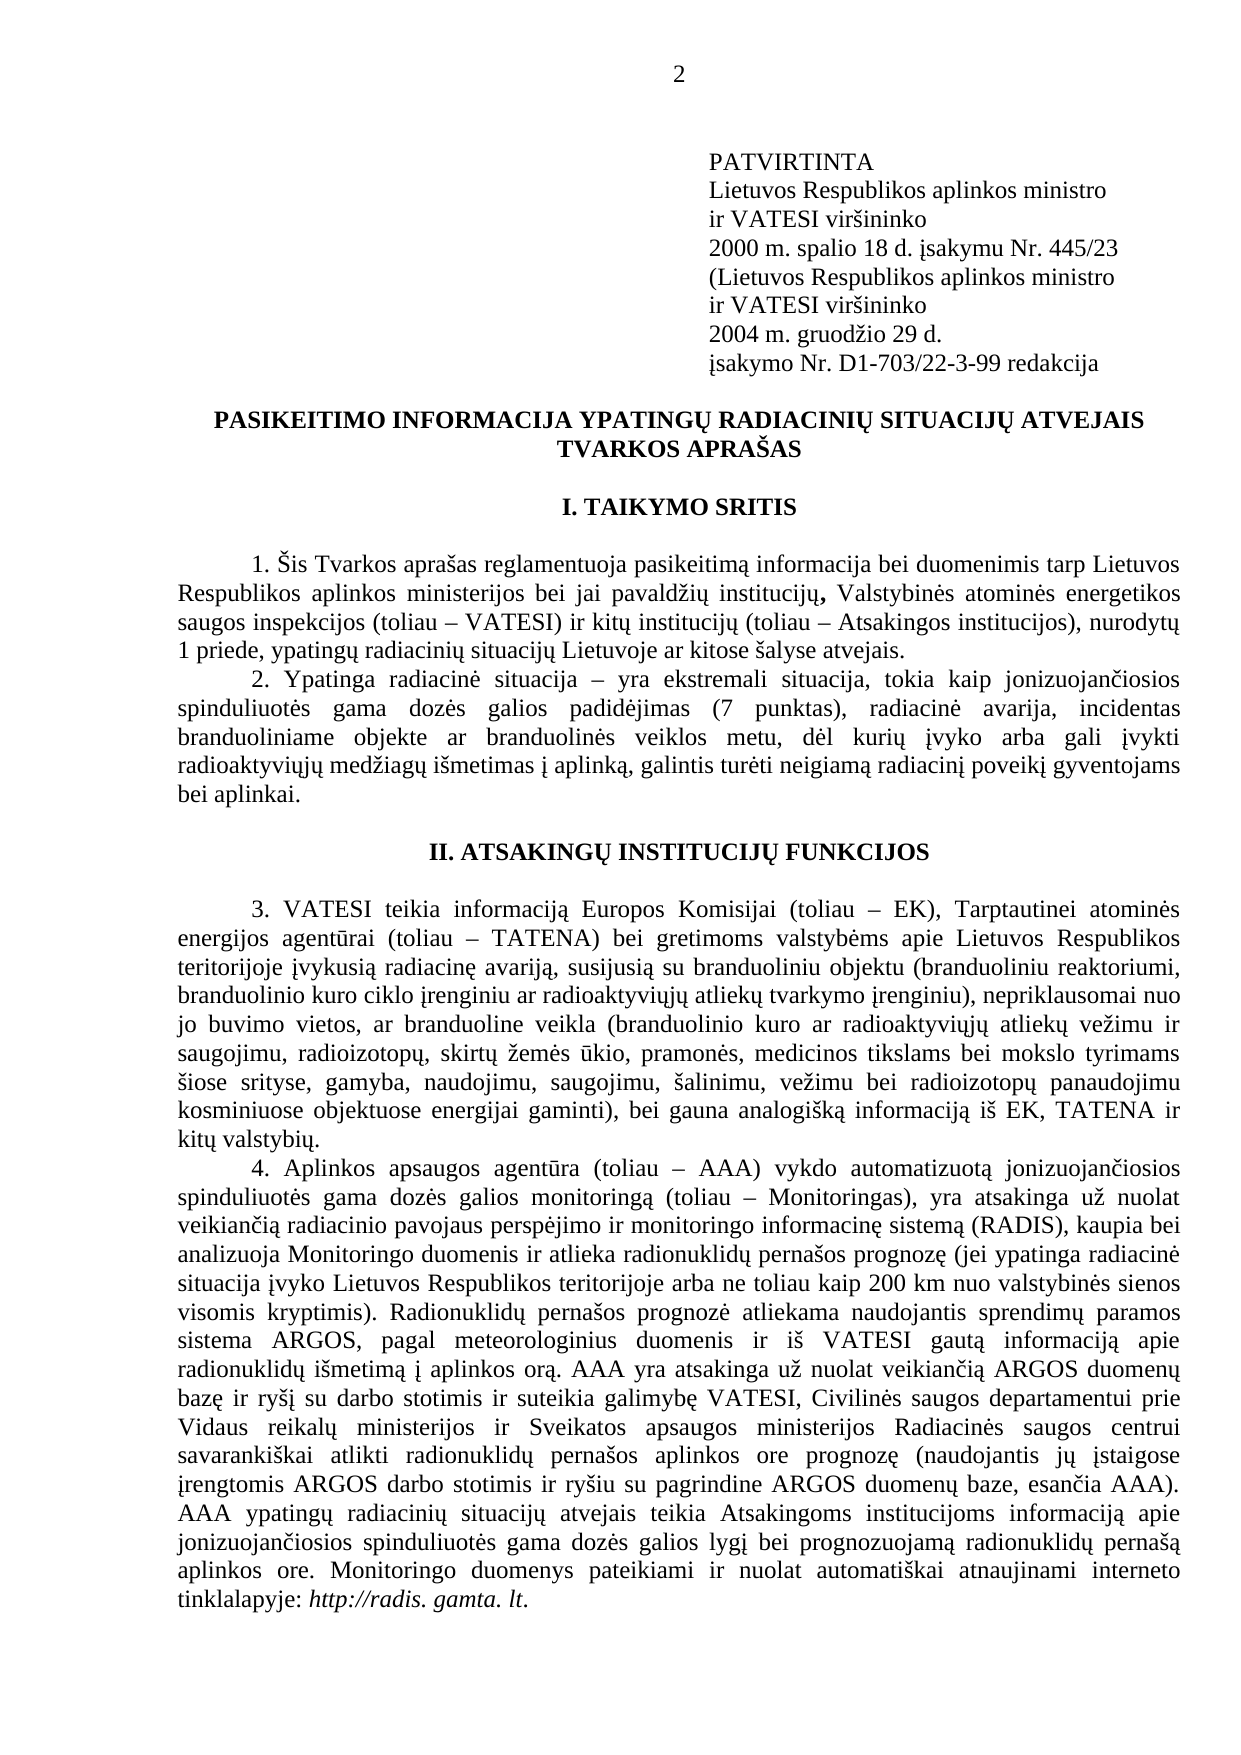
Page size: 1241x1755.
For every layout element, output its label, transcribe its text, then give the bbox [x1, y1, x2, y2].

text 2. Ypatinga radiacinė situacija – yra ekstremali situacija, tokia kaip jonizuojančiosios spinduliuotės gama dozės galios padidėjimas (7 punktas), radiacinė avarija, incidentas branduoliniame objekte ar branduolinės veiklos metu, dėl kurių įvyko arba gali įvykti radioaktyviųjų medžiagų išmetimas į aplinką, galintis turėti neigiamą radiacinį poveikį gyventojams bei aplinkai. [177, 664, 1181, 808]
text ir VATESI viršininko [709, 291, 1181, 319]
text ir VATESI viršininko [709, 204, 1181, 233]
text 1. Šis Tvarkos aprašas reglamentuoja pasikeitimą informacija bei duomenimis tarp Lietuvos Respublikos aplinkos ministerijos bei jai pavaldžių institucijų, Valstybinės atominės energetikos saugos inspekcijos (toliau – VATESI) ir kitų institucijų (toliau – Atsakingos institucijos), nurodytų 1 priede, ypatingų radiacinių situacijų Lietuvoje ar kitose šalyse atvejais. [177, 549, 1181, 664]
text Lietuvos Respublikos aplinkos ministro [177, 176, 1181, 204]
text PASIKEITIMO INFORMACIJA YPATINGŲ RADIACINIŲ SITUACIJŲ ATVEJAIS TVARKOS APRAŠAS [177, 406, 1181, 463]
text I. TAIKYMO SRITIS [177, 492, 1181, 521]
text 2000 m. spalio 18 d. įsakymu Nr. 445/23 [709, 233, 1181, 262]
text 4. Aplinkos apsaugos agentūra (toliau – AAA) vykdo automatizuotą jonizuojančiosios spinduliuotės gama dozės galios monitoringą (toliau – Monitoringas), yra atsakinga už nuolat veikiančią radiacinio pavojaus perspėjimo ir monitoringo informacinę sistemą (RADIS), kaupia bei analizuoja Monitoringo duomenis ir atlieka radionuklidų pernašos prognozę (jei ypatinga radiacinė situacija įvyko Lietuvos Respublikos teritorijoje arba ne toliau kaip 200 km nuo valstybinės sienos visomis kryptimis). Radionuklidų pernašos prognozė atliekama naudojantis sprendimų paramos sistema ARGOS, pagal meteorologinius duomenis ir iš VATESI gautą informaciją apie radionuklidų išmetimą į aplinkos orą. AAA yra atsakinga už nuolat veikiančią ARGOS duomenų bazę ir ryšį su darbo stotimis ir suteikia galimybę VATESI, Civilinės saugos departamentui prie Vidaus reikalų ministerijos ir Sveikatos apsaugos ministerijos Radiacinės saugos centrui savarankiškai atlikti radionuklidų pernašos aplinkos ore prognozę (naudojantis jų įstaigose įrengtomis ARGOS darbo stotimis ir ryšiu su pagrindine ARGOS duomenų baze, esančia AAA). AAA ypatingų radiacinių situacijų atvejais teikia Atsakingoms institucijoms informaciją apie jonizuojančiosios spinduliuotės gama dozės galios lygį bei prognozuojamą radionuklidų pernašą aplinkos ore. Monitoringo duomenys pateikiami ir nuolat automatiškai atnaujinami interneto tinklalapyje: http://radis. gamta. lt. [177, 1153, 1181, 1613]
text II. ATSAKINGŲ INSTITUCIJŲ FUNKCIJOS [177, 837, 1181, 866]
text (Lietuvos Respublikos aplinkos ministro [177, 262, 1181, 291]
text 2004 m. gruodžio 29 d. [709, 319, 1181, 348]
text 3. VATESI teikia informaciją Europos Komisijai (toliau – EK), Tarptautinei atominės energijos agentūrai (toliau – TATENA) bei gretimoms valstybėms apie Lietuvos Respublikos teritorijoje įvykusią radiacinę avariją, susijusią su branduoliniu objektu (branduoliniu reaktoriumi, branduolinio kuro ciklo įrenginiu ar radioaktyviųjų atliekų tvarkymo įrenginiu), nepriklausomai nuo jo buvimo vietos, ar branduoline veikla (branduolinio kuro ar radioaktyviųjų atliekų vežimu ir saugojimu, radioizotopų, skirtų žemės ūkio, pramonės, medicinos tikslams bei mokslo tyrimams šiose srityse, gamyba, naudojimu, saugojimu, šalinimu, vežimu bei radioizotopų panaudojimu kosminiuose objektuose energijai gaminti), bei gauna analogišką informaciją iš EK, TATENA ir kitų valstybių. [177, 894, 1181, 1153]
text įsakymo Nr. D1-703/22-3-99 redakcija [709, 348, 1181, 377]
text PATVIRTINTA [177, 147, 1181, 176]
